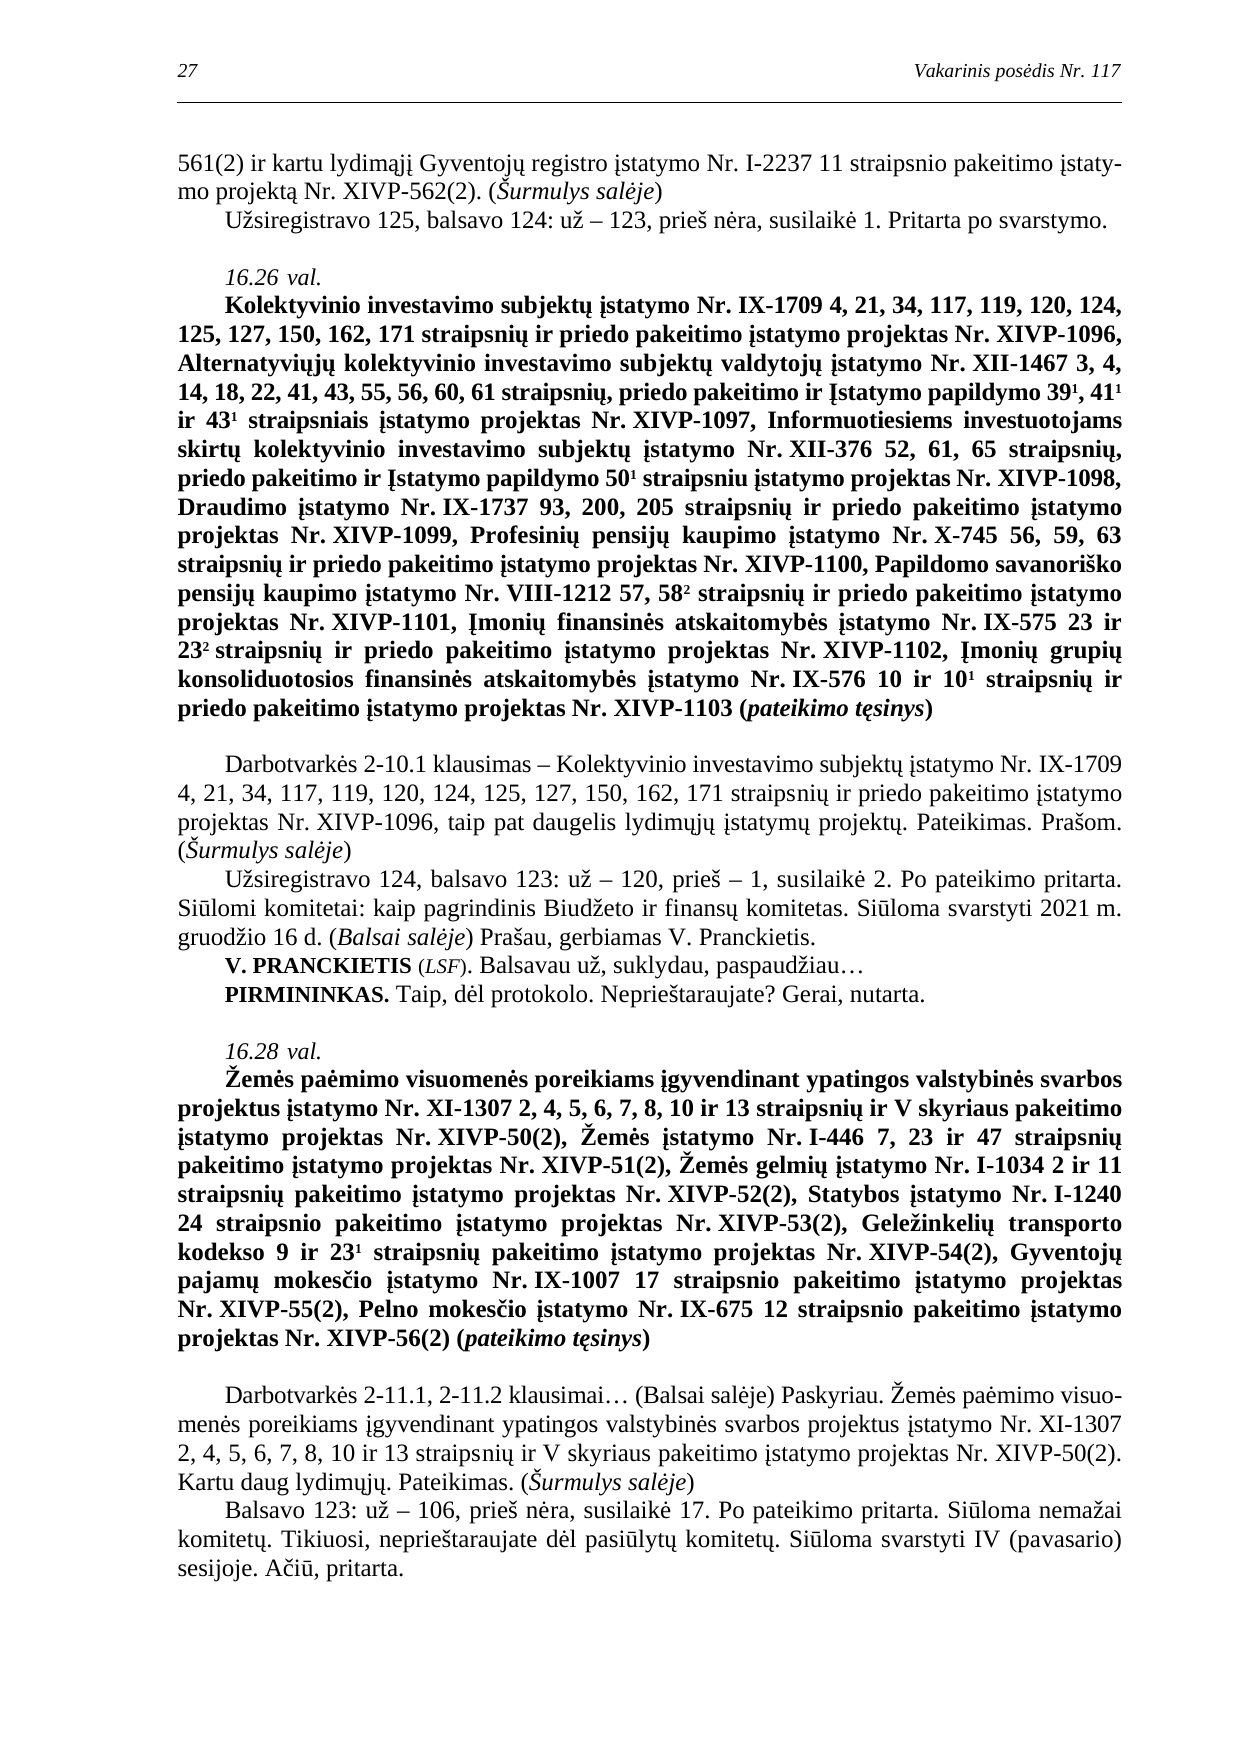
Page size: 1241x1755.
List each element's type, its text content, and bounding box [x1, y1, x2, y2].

text 561(2) ir kar­tu ly­di­mą­jį Gy­ven­to­jų re­gist­ro įsta­ty­mo Nr. I-2237 11 straips­nio pa­kei­ti­mo įsta­ty­mo pro­jek­tą Nr. XIVP-562(2). (Šur­mu­lys sa­lė­je) [177, 148, 1122, 205]
text V. PRANCKIETIS (LSF). Bal­sa­vau už, su­kly­dau, pa­spau­džiau… [177, 950, 1122, 979]
text PIRMININKAS. Taip, dėl pro­to­ko­lo. Ne­pri­eš­ta­rau­ja­te? Ge­rai, nu­tar­ta. [177, 979, 1122, 1008]
text Bal­sa­vo 123: už – 106, prieš nė­ra, su­si­lai­kė 17. Po pa­tei­ki­mo pri­tar­ta. Siū­lo­ma ne­ma­žai ko­mi­te­tų. Ti­kiuo­si, ne­pri­eš­ta­rau­ja­te dėl pa­siū­ly­tų ko­mi­te­tų. Siū­lo­ma svars­ty­ti IV (pa­va­sa­rio) se­si­jo­je. Ačiū, pri­tar­ta. [177, 1496, 1122, 1582]
text 16.26 val. [224, 263, 1122, 290]
text Ko­lek­ty­vi­nio in­ves­ta­vi­mo sub­jek­tų įsta­ty­mo Nr. IX-1709 4, 21, 34, 117, 119, 120, 124, 125, 127, 150, 162, 171 straips­nių ir prie­do pa­kei­ti­mo įsta­ty­mo pro­jek­tas Nr. XIVP-1096, Al­ter­na­ty­vių­jų ko­lek­ty­vi­nio in­ves­ta­vi­mo sub­jek­tų val­dy­to­jų įsta­ty­mo Nr. XII-1467 3, 4, 14, 18, 22, 41, 43, 55, 56, 60, 61 straips­nių, prie­do pa­kei­ti­mo ir Įsta­ty­mo pa­pil­dy­mo 391, 411 ir 431 straips­niais įsta­ty­mo pro­jek­tas Nr. XIVP-1097, In­for­muo­tie­siems investuo­to­jams skir­tų ko­lek­ty­vi­nio in­ves­ta­vi­mo sub­jek­tų įsta­ty­mo Nr. XII-376 52, 61, 65 straips­nių, priedo pa­kei­ti­mo ir Įsta­ty­mo pa­pil­dy­mo 501 straips­niu įsta­ty­mo pro­jek­tas Nr. XIVP-1098, Drau­di­mo įsta­ty­mo Nr. IX-1737 93, 200, 205 straips­nių ir prie­do pakeiti­mo įsta­ty­mo pro­jek­tas Nr. XIVP-1099, Pro­fe­si­nių pen­si­jų kau­pi­mo įsta­ty­mo Nr. X-745 56, 59, 63 straips­nių ir prie­do pa­kei­ti­mo įsta­ty­mo pro­jek­tas Nr. XIVP-1100, Pa­pil­do­mo sa­va­no­riš­ko pen­si­jų kau­pi­mo įsta­ty­mo Nr. VIII-1212 57, 582 straips­nių ir prie­do pa­kei­ti­mo įsta­ty­mo pro­jek­tas Nr. XIVP-1101, Įmo­nių fi­nan­si­nės at­skai­to­my­bės įsta­ty­mo Nr. IX-575 23 ir 232 straips­nių ir prie­do pa­kei­ti­mo įsta­ty­mo pro­jek­tas Nr. XIVP-1102, Įmo­nių gru­pių kon­so­li­duo­to­sios fi­nan­si­nės at­skai­to­my­bės įsta­ty­mo Nr. IX-576 10 ir 101 straips­nių ir prie­do pa­kei­ti­mo įsta­ty­mo pro­jek­tas Nr. XIVP-1103 (pa­tei­ki­mo tę­si­nys) [177, 290, 1122, 722]
text 16.28 val. [224, 1037, 1122, 1064]
text Už­si­re­gist­ra­vo 125, bal­sa­vo 124: už – 123, prieš nė­ra, su­si­lai­kė 1. Pri­tar­ta po svars­ty­mo. [177, 205, 1122, 234]
text Že­mės pa­ė­mi­mo vi­suo­me­nės po­rei­kiams įgy­ven­di­nant ypa­tin­gos vals­ty­bi­nės svar­bos pro­jek­tus įsta­ty­mo Nr. XI-1307 2, 4, 5, 6, 7, 8, 10 ir 13 straips­nių ir V sky­riaus pa­kei­ti­mo įsta­ty­mo pro­jek­tas Nr. XIVP-50(2), Že­mės įsta­ty­mo Nr. I-446 7, 23 ir 47 straips­nių pakei­ti­mo įsta­ty­mo pro­jek­tas Nr. XIVP-51(2), Že­mės gel­mių įsta­ty­mo Nr. I-1034 2 ir 11 straips­nių pa­kei­ti­mo įsta­ty­mo pro­jek­tas Nr. XIVP-52(2), Sta­ty­bos įsta­ty­mo Nr. I-1240 24 straips­nio pa­kei­ti­mo įsta­ty­mo pro­jek­tas Nr. XIVP-53(2), Ge­le­žin­ke­lių trans­por­to kodek­so 9 ir 231 straips­nių pa­kei­ti­mo įsta­ty­mo pro­jek­tas Nr. XIVP-54(2), Gy­ven­to­jų paja­mų mo­kes­čio įsta­ty­mo Nr. IX-1007 17 straips­nio pa­kei­ti­mo įsta­ty­mo pro­jek­tas Nr. XIVP-55(2), Pel­no mo­kes­čio įsta­ty­mo Nr. IX-675 12 straips­nio pa­kei­ti­mo įsta­ty­mo pro­jek­tas Nr. XIVP-56(2) (pa­tei­ki­mo tę­si­nys) [177, 1064, 1122, 1352]
text Dar­bo­tvarkės 2-10.1 klau­si­mas – Ko­lek­ty­vi­nio in­ves­ta­vi­mo sub­jek­tų įsta­ty­mo Nr. IX-1709 4, 21, 34, 117, 119, 120, 124, 125, 127, 150, 162, 171 straips­nių ir prie­do pa­kei­ti­mo įsta­ty­mo pro­jek­tas Nr. XIVP-1096, taip pat dau­ge­lis ly­di­mų­jų įsta­ty­mų pro­jek­tų. Pa­tei­ki­mas. Pra­šom. (Šur­mu­lys sa­lė­je) [177, 749, 1122, 864]
text Dar­bo­tvarkės 2-11.1, 2-11.2 klau­si­mai… (Bal­sai sa­lė­je) Pa­sky­riau. Že­mės pa­ė­mi­mo vi­suo­me­nės po­rei­kiams įgy­ven­di­nant ypa­tin­gos vals­ty­bi­nės svar­bos pro­jek­tus įsta­ty­mo Nr. XI-1307 2, 4, 5, 6, 7, 8, 10 ir 13 straips­nių ir V sky­riaus pa­kei­ti­mo įsta­ty­mo pro­jek­tas Nr. XIVP-50(2). Kar­tu daug ly­di­mų­jų. Pa­tei­ki­mas. (Šur­mu­lys sa­lė­je) [177, 1381, 1122, 1496]
text Už­si­re­gist­ra­vo 124, bal­sa­vo 123: už – 120, prieš – 1, su­si­lai­kė 2. Po pa­tei­ki­mo pri­tar­ta. Siū­lo­mi ko­mi­te­tai: kaip pa­grin­di­nis Biu­dže­to ir fi­nan­sų ko­mi­te­tas. Siū­lo­ma svars­ty­ti 2021 m. gruo­džio 16 d. (Bal­sai sa­lė­je) Pra­šau, ger­bia­mas V. Pranc­kie­tis. [177, 864, 1122, 950]
